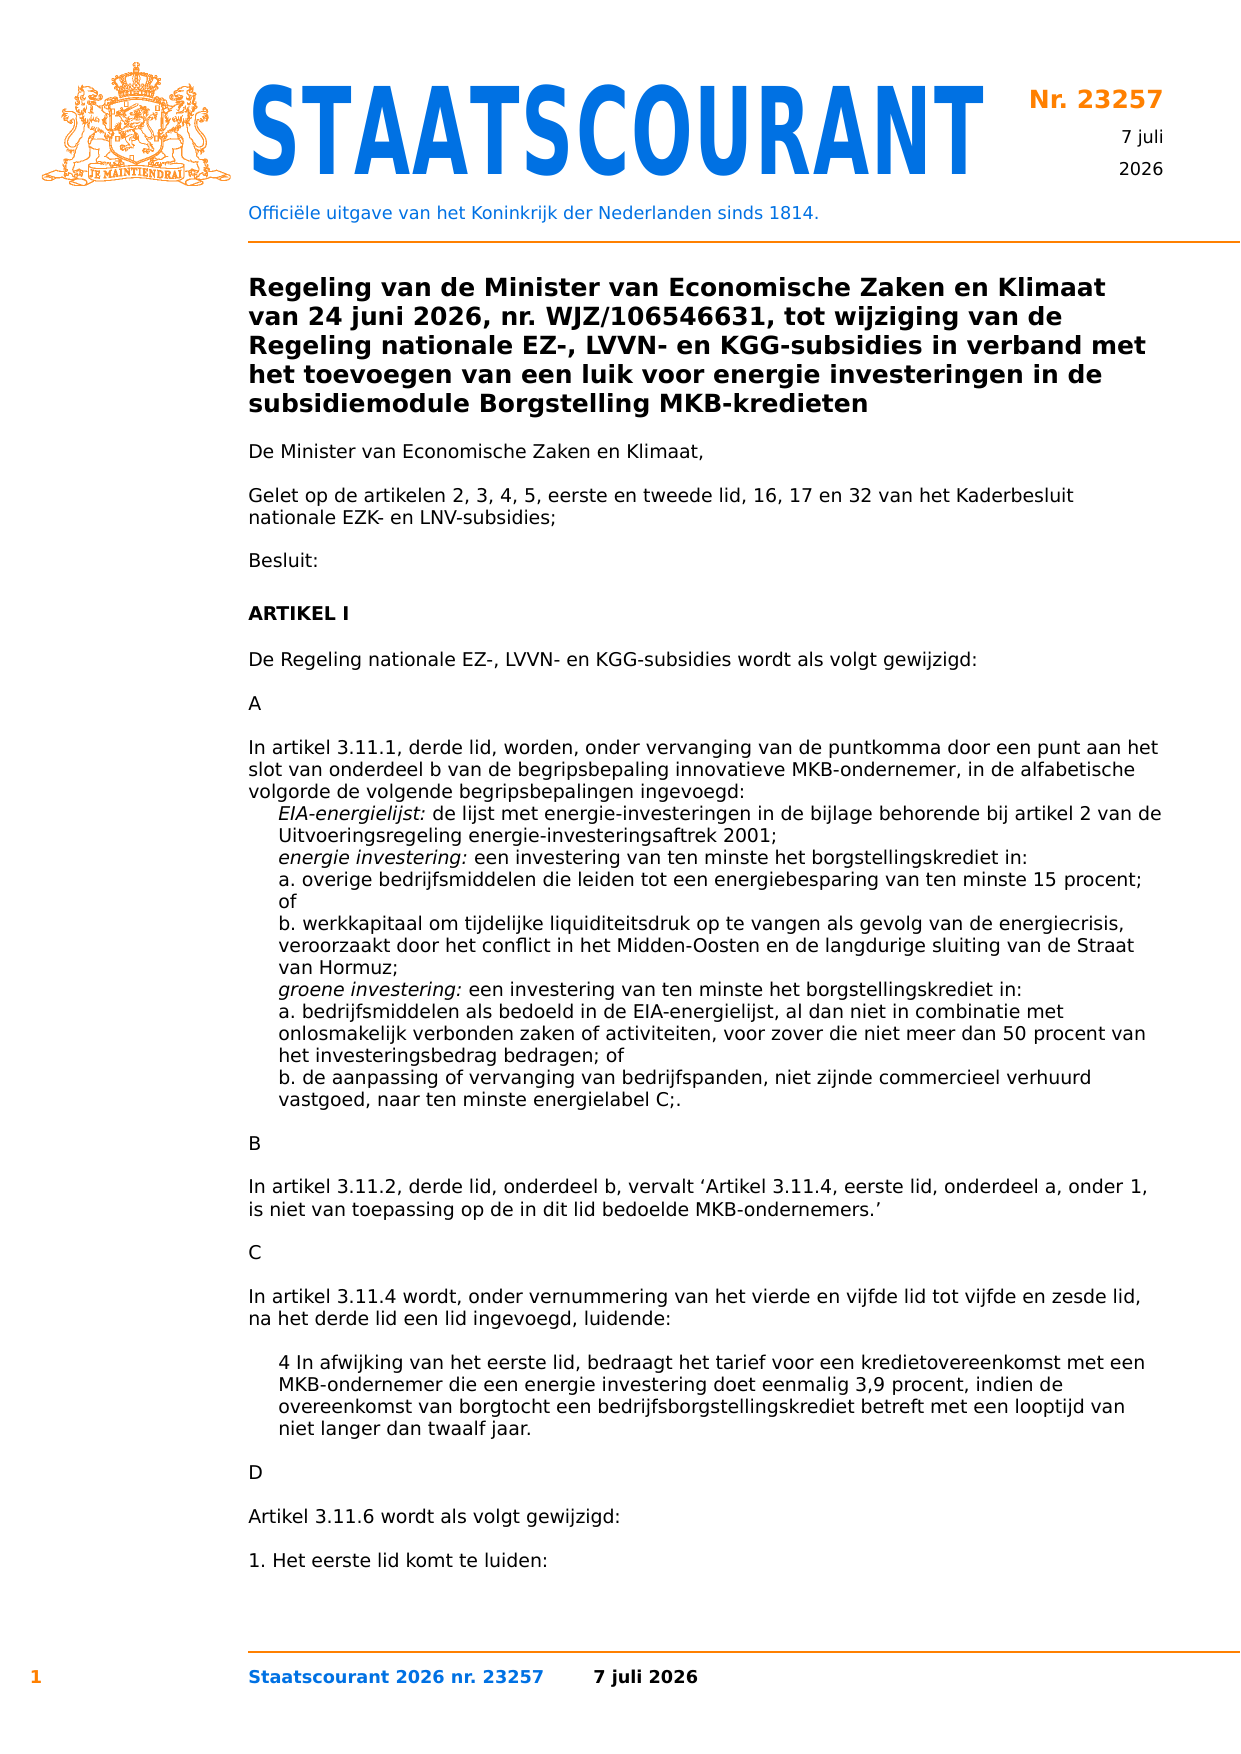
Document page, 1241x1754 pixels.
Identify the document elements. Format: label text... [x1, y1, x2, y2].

text D [248, 1462, 1163, 1484]
table_header STAATSCOURANT [248, 62, 998, 203]
picture [41, 62, 231, 186]
text B [248, 1133, 1163, 1154]
text b. werkkapitaal om tijdelijke liquiditeitsdruk op te vangen als gevolg van de energiecrisis, veroorzaakt door het conflict in het Midden-Oosten en de langdurige sluiting van de Straat van Hormuz; [278, 913, 1163, 979]
text a. bedrijfsmiddelen als bedoeld in de EIA-energielijst, al dan niet in combinatie met onlosmakelijk verbonden zaken of activiteiten, voor zover die niet meer dan 50 procent van het investeringsbedrag bedragen; of [278, 1001, 1163, 1067]
text groene investering: een investering van ten minste het borgstellingskrediet in: [278, 979, 1163, 1001]
text 4 In afwijking van het eerste lid, bedraagt het tarief voor een kredietovereenkomst met een MKB-ondernemer die een energie investering doet eenmalig 3,9 procent, indien de overeenkomst van borgtocht een bedrijfsborgstellingskrediet betreft met een looptijd van niet langer dan twaalf jaar. [278, 1352, 1163, 1440]
text a. overige bedrijfsmiddelen die leiden tot een energiebesparing van ten minste 15 procent; of [278, 869, 1163, 913]
table_header [25, 62, 248, 241]
table_header Nr. 23257 [998, 62, 1240, 121]
text b. de aanpassing of vervanging van bedrijfspanden, niet zijnde commercieel verhuurd vastgoed, naar ten minste energielabel C;. [278, 1067, 1163, 1111]
text C [248, 1242, 1163, 1264]
text Gelet op de artikelen 2, 3, 4, 5, eerste en tweede lid, 16, 17 en 32 van het Kaderbesluit nationale EZK- en LNV-subsidies; [248, 484, 1163, 528]
text Besluit: [248, 550, 1163, 572]
text 1. Het eerste lid komt te luiden: [248, 1549, 1163, 1571]
table_cell Officiële uitgave van het Koninkrijk der Nederlanden sinds 1814. [248, 203, 1240, 241]
text A [248, 693, 1163, 715]
text In artikel 3.11.2, derde lid, onderdeel b, vervalt ‘Artikel 3.11.4, eerste lid, onderdeel a, onder 1, is niet van toepassing op de in dit lid bedoelde MKB-ondernemers.’ [248, 1176, 1163, 1220]
text EIA-energielijst: de lijst met energie-investeringen in de bijlage behorende bij artikel 2 van de Uitvoeringsregeling energie-investeringsaftrek 2001; [278, 803, 1163, 847]
text In artikel 3.11.4 wordt, onder vernummering van het vierde en vijfde lid tot vijfde en zesde lid, na het derde lid een lid ingevoegd, luidende: [248, 1286, 1163, 1330]
text energie investering: een investering van ten minste het borgstellingskrediet in: [278, 847, 1163, 869]
table_cell 7 juli [998, 121, 1240, 153]
table_cell 2026 [998, 153, 1240, 203]
subtitle ARTIKEL I [248, 602, 1163, 624]
text In artikel 3.11.1, derde lid, worden, onder vervanging van de puntkomma door een punt aan het slot van onderdeel b van de begripsbepaling innovatieve MKB-ondernemer, in de alfabetische volgorde de volgende begripsbepalingen ingevoegd: [248, 737, 1163, 803]
text Artikel 3.11.6 wordt als volgt gewijzigd: [248, 1506, 1163, 1528]
subtitle Regeling van de Minister van Economische Zaken en Klimaat van 24 juni 2026, nr. WJZ/106546631, tot wijziging van de Regeling nationale EZ-, LVVN- en KGG-subsidies in verband met het toevoegen van een luik voor energie investeringen in de subsidiemodule Borgstelling MKB-kredieten [248, 273, 1163, 419]
text De Regeling nationale EZ-, LVVN- en KGG-subsidies wordt als volgt gewijzigd: [248, 649, 1163, 671]
text De Minister van Economische Zaken en Klimaat, [248, 441, 1163, 463]
